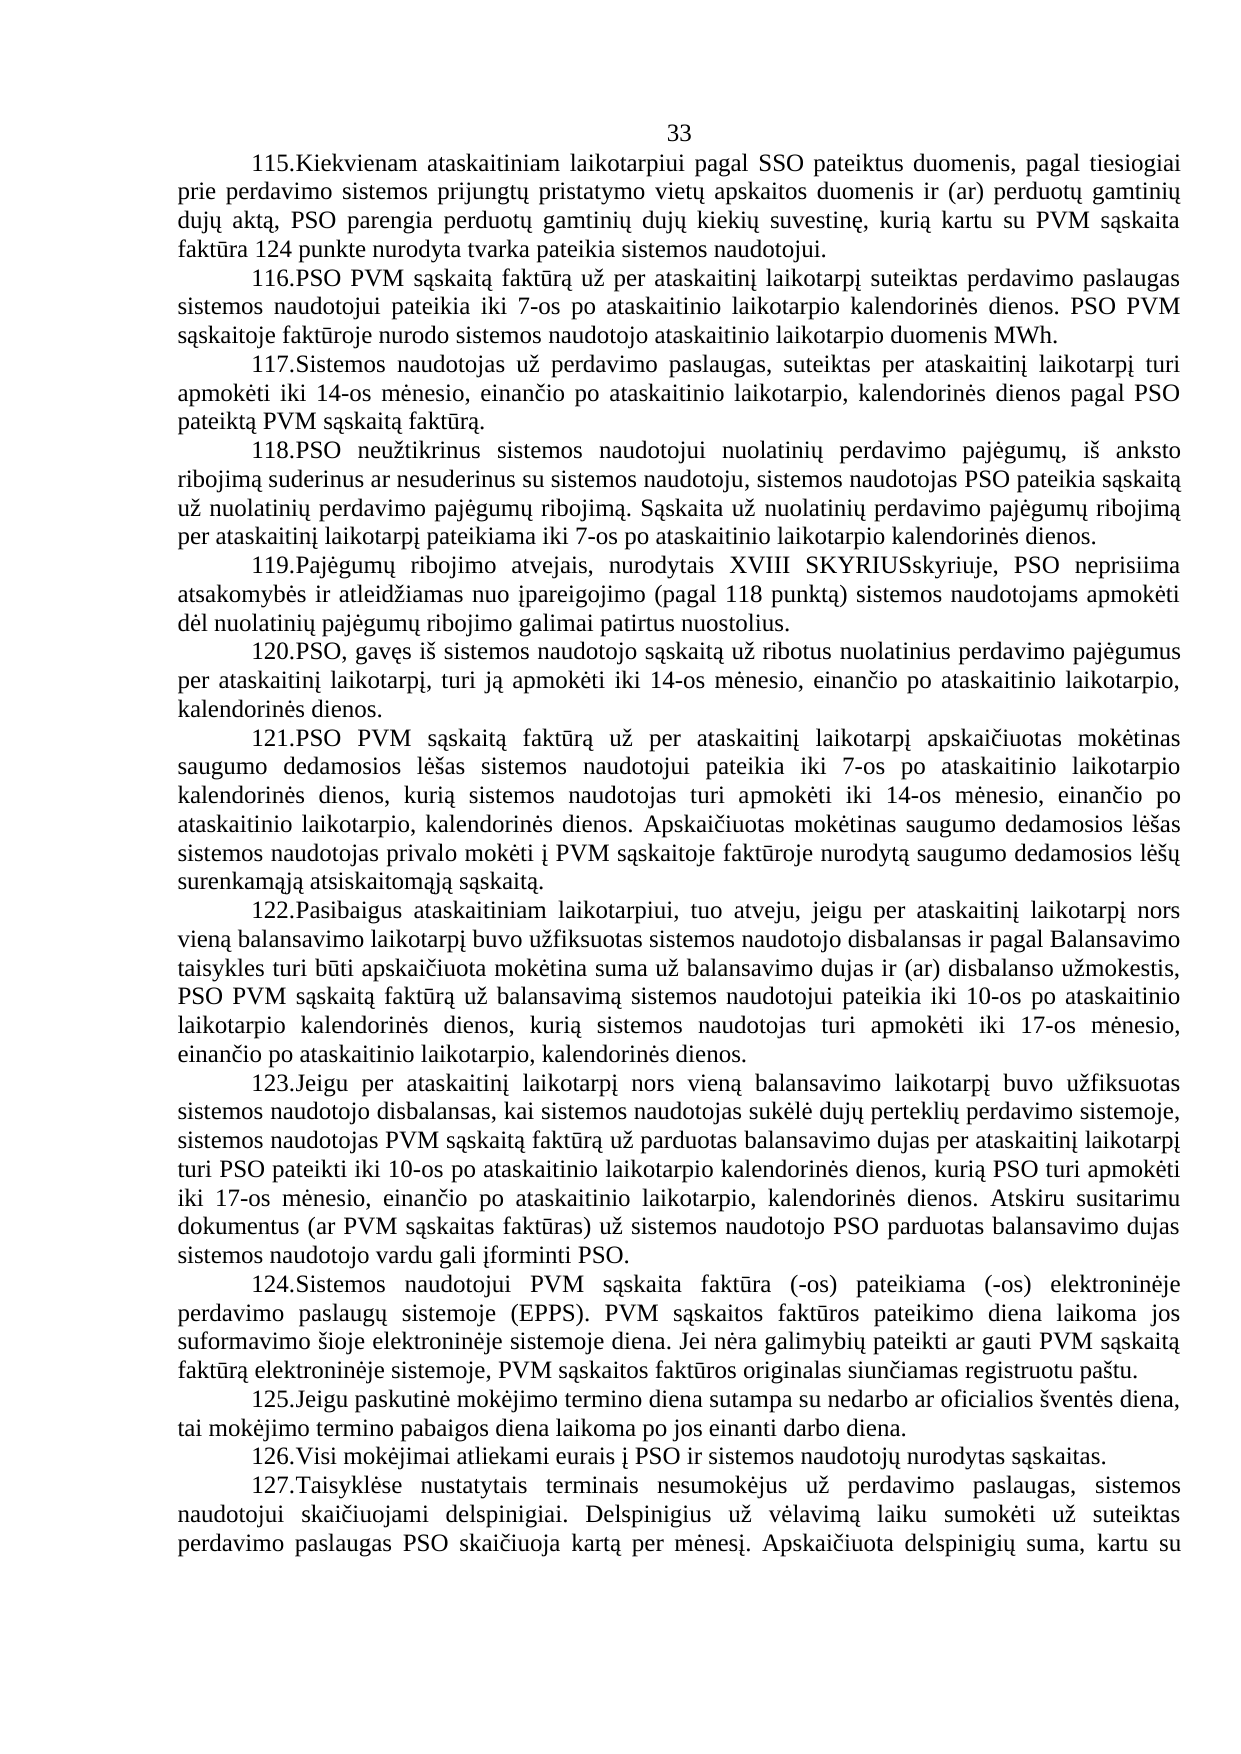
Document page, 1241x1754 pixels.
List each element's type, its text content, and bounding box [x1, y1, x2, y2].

text 116. PSO PVM sąskaitą faktūrą už per ataskaitinį laikotarpį suteiktas perdavimo paslaugas sistemos naudotojui pateikia iki 7-os po ataskaitinio laikotarpio kalendorinės dienos. PSO PVM sąskaitoje faktūroje nurodo sistemos naudotojo ataskaitinio laikotarpio duomenis MWh. [177, 263, 1181, 349]
text 119. Pajėgumų ribojimo atvejais, nurodytais XVIII SKYRIUSskyriuje, PSO neprisiima atsakomybės ir atleidžiamas nuo įpareigojimo (pagal 118 punktą) sistemos naudotojams apmokėti dėl nuolatinių pajėgumų ribojimo galimai patirtus nuostolius. [177, 550, 1181, 636]
text 126. Visi mokėjimai atliekami eurais į PSO ir sistemos naudotojų nurodytas sąskaitas. [177, 1441, 1181, 1470]
text 120. PSO, gavęs iš sistemos naudotojo sąskaitą už ribotus nuolatinius perdavimo pajėgumus per ataskaitinį laikotarpį, turi ją apmokėti iki 14-os mėnesio, einančio po ataskaitinio laikotarpio, kalendorinės dienos. [177, 636, 1181, 723]
text 115. Kiekvienam ataskaitiniam laikotarpiui pagal SSO pateiktus duomenis, pagal tiesiogiai prie perdavimo sistemos prijungtų pristatymo vietų apskaitos duomenis ir (ar) perduotų gamtinių dujų aktą, PSO parengia perduotų gamtinių dujų kiekių suvestinę, kurią kartu su PVM sąskaita faktūra 124 punkte nurodyta tvarka pateikia sistemos naudotojui. [177, 148, 1181, 263]
text 117. Sistemos naudotojas už perdavimo paslaugas, suteiktas per ataskaitinį laikotarpį turi apmokėti iki 14-os mėnesio, einančio po ataskaitinio laikotarpio, kalendorinės dienos pagal PSO pateiktą PVM sąskaitą faktūrą. [177, 349, 1181, 435]
text 118. PSO neužtikrinus sistemos naudotojui nuolatinių perdavimo pajėgumų, iš anksto ribojimą suderinus ar nesuderinus su sistemos naudotoju, sistemos naudotojas PSO pateikia sąskaitą už nuolatinių perdavimo pajėgumų ribojimą. Sąskaita už nuolatinių perdavimo pajėgumų ribojimą per ataskaitinį laikotarpį pateikiama iki 7-os po ataskaitinio laikotarpio kalendorinės dienos. [177, 435, 1181, 550]
text 123. Jeigu per ataskaitinį laikotarpį nors vieną balansavimo laikotarpį buvo užfiksuotas sistemos naudotojo disbalansas, kai sistemos naudotojas sukėlė dujų perteklių perdavimo sistemoje, sistemos naudotojas PVM sąskaitą faktūrą už parduotas balansavimo dujas per ataskaitinį laikotarpį turi PSO pateikti iki 10-os po ataskaitinio laikotarpio kalendorinės dienos, kurią PSO turi apmokėti iki 17-os mėnesio, einančio po ataskaitinio laikotarpio, kalendorinės dienos. Atskiru susitarimu dokumentus (ar PVM sąskaitas faktūras) už sistemos naudotojo PSO parduotas balansavimo dujas sistemos naudotojo vardu gali įforminti PSO. [177, 1068, 1181, 1269]
text 122. Pasibaigus ataskaitiniam laikotarpiui, tuo atveju, jeigu per ataskaitinį laikotarpį nors vieną balansavimo laikotarpį buvo užfiksuotas sistemos naudotojo disbalansas ir pagal Balansavimo taisykles turi būti apskaičiuota mokėtina suma už balansavimo dujas ir (ar) disbalanso užmokestis, PSO PVM sąskaitą faktūrą už balansavimą sistemos naudotojui pateikia iki 10-os po ataskaitinio laikotarpio kalendorinės dienos, kurią sistemos naudotojas turi apmokėti iki 17-os mėnesio, einančio po ataskaitinio laikotarpio, kalendorinės dienos. [177, 895, 1181, 1068]
text 125. Jeigu paskutinė mokėjimo termino diena sutampa su nedarbo ar oficialios šventės diena, tai mokėjimo termino pabaigos diena laikoma po jos einanti darbo diena. [177, 1384, 1181, 1441]
text 127. Taisyklėse nustatytais terminais nesumokėjus už perdavimo paslaugas, sistemos naudotojui skaičiuojami delspinigiai. Delspinigius už vėlavimą laiku sumokėti už suteiktas perdavimo paslaugas PSO skaičiuoja kartą per mėnesį. Apskaičiuota delspinigių suma, kartu su [177, 1470, 1181, 1556]
text 124. Sistemos naudotojui PVM sąskaita faktūra (-os) pateikiama (-os) elektroninėje perdavimo paslaugų sistemoje (EPPS). PVM sąskaitos faktūros pateikimo diena laikoma jos suformavimo šioje elektroninėje sistemoje diena. Jei nėra galimybių pateikti ar gauti PVM sąskaitą faktūrą elektroninėje sistemoje, PVM sąskaitos faktūros originalas siunčiamas registruotu paštu. [177, 1269, 1181, 1384]
text 121. PSO PVM sąskaitą faktūrą už per ataskaitinį laikotarpį apskaičiuotas mokėtinas saugumo dedamosios lėšas sistemos naudotojui pateikia iki 7-os po ataskaitinio laikotarpio kalendorinės dienos, kurią sistemos naudotojas turi apmokėti iki 14-os mėnesio, einančio po ataskaitinio laikotarpio, kalendorinės dienos. Apskaičiuotas mokėtinas saugumo dedamosios lėšas sistemos naudotojas privalo mokėti į PVM sąskaitoje faktūroje nurodytą saugumo dedamosios lėšų surenkamąją atsiskaitomąją sąskaitą. [177, 723, 1181, 895]
